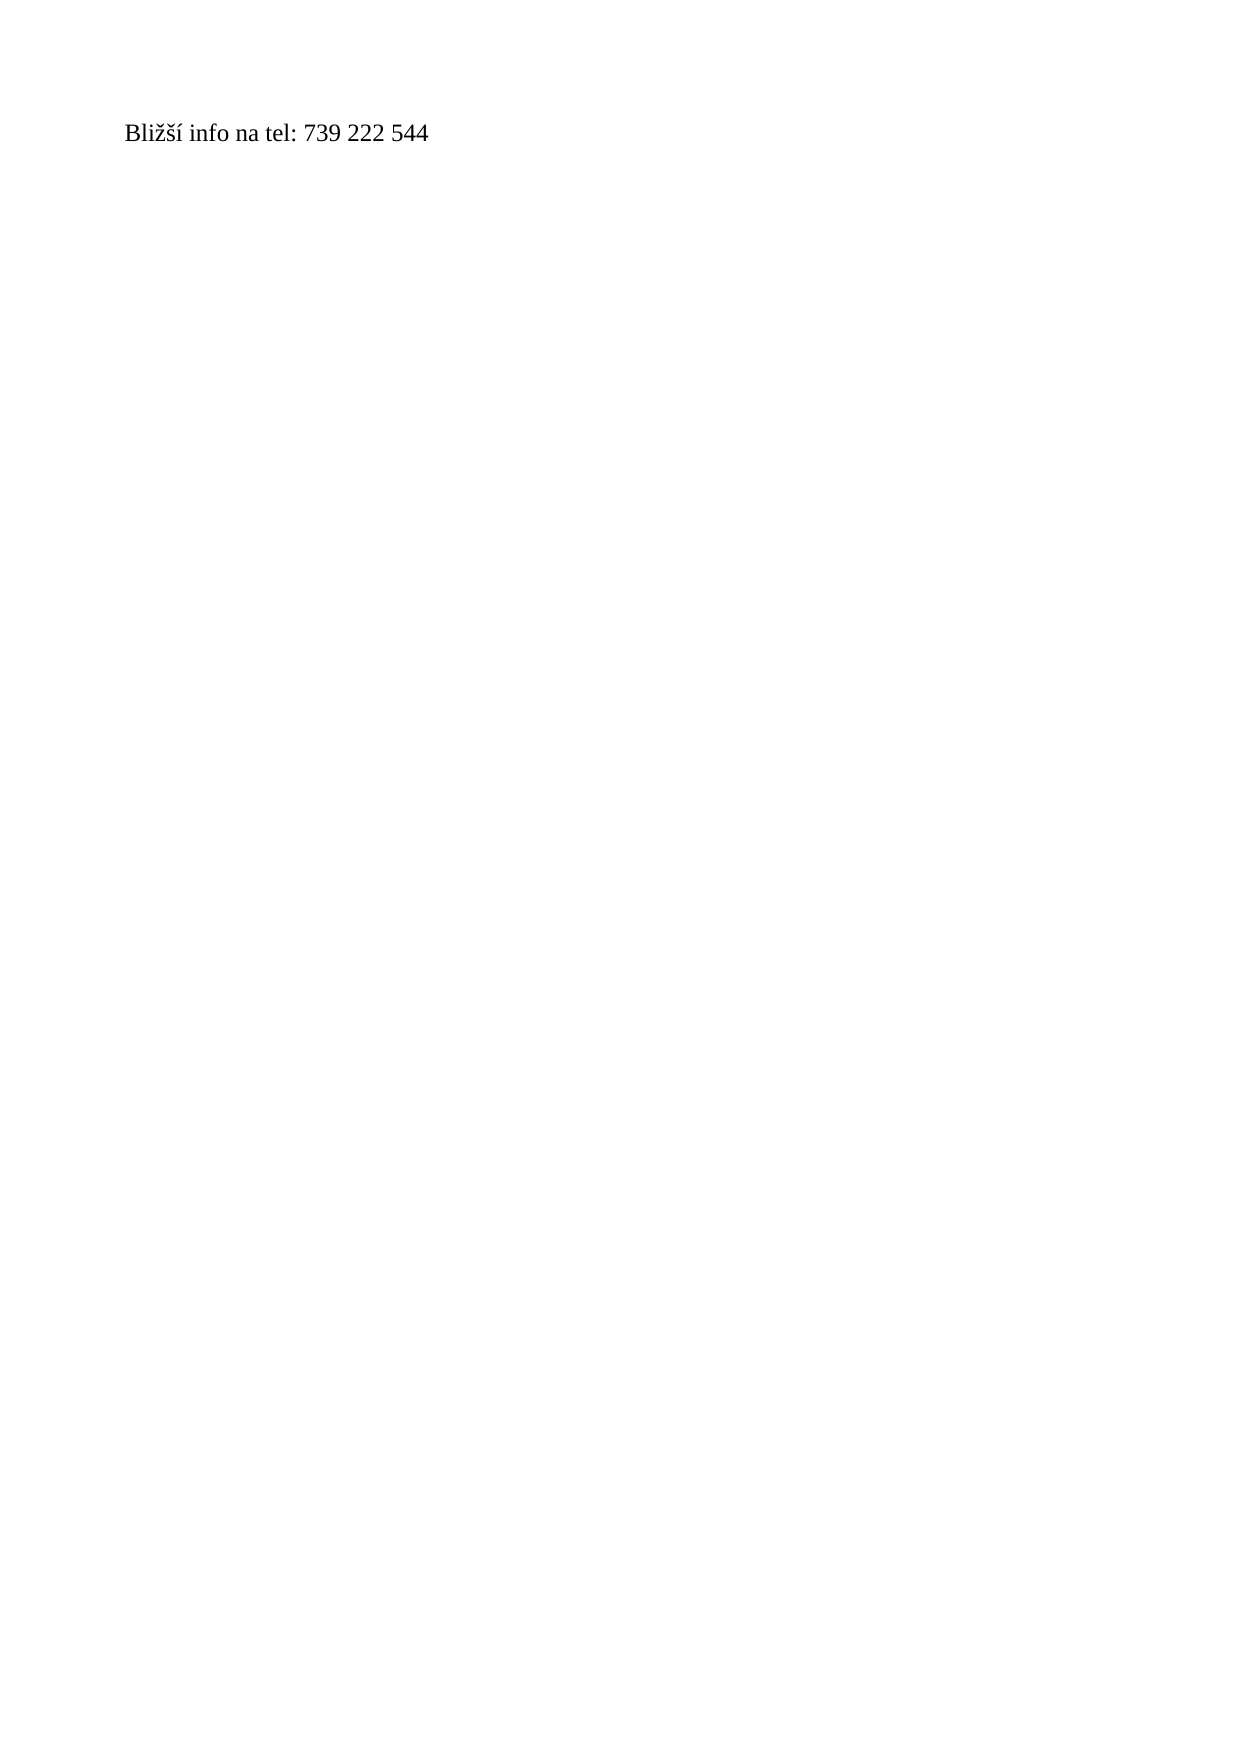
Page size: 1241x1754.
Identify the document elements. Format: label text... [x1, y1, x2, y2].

text Bližší info na tel: 739 222 544 [118, 118, 1122, 147]
